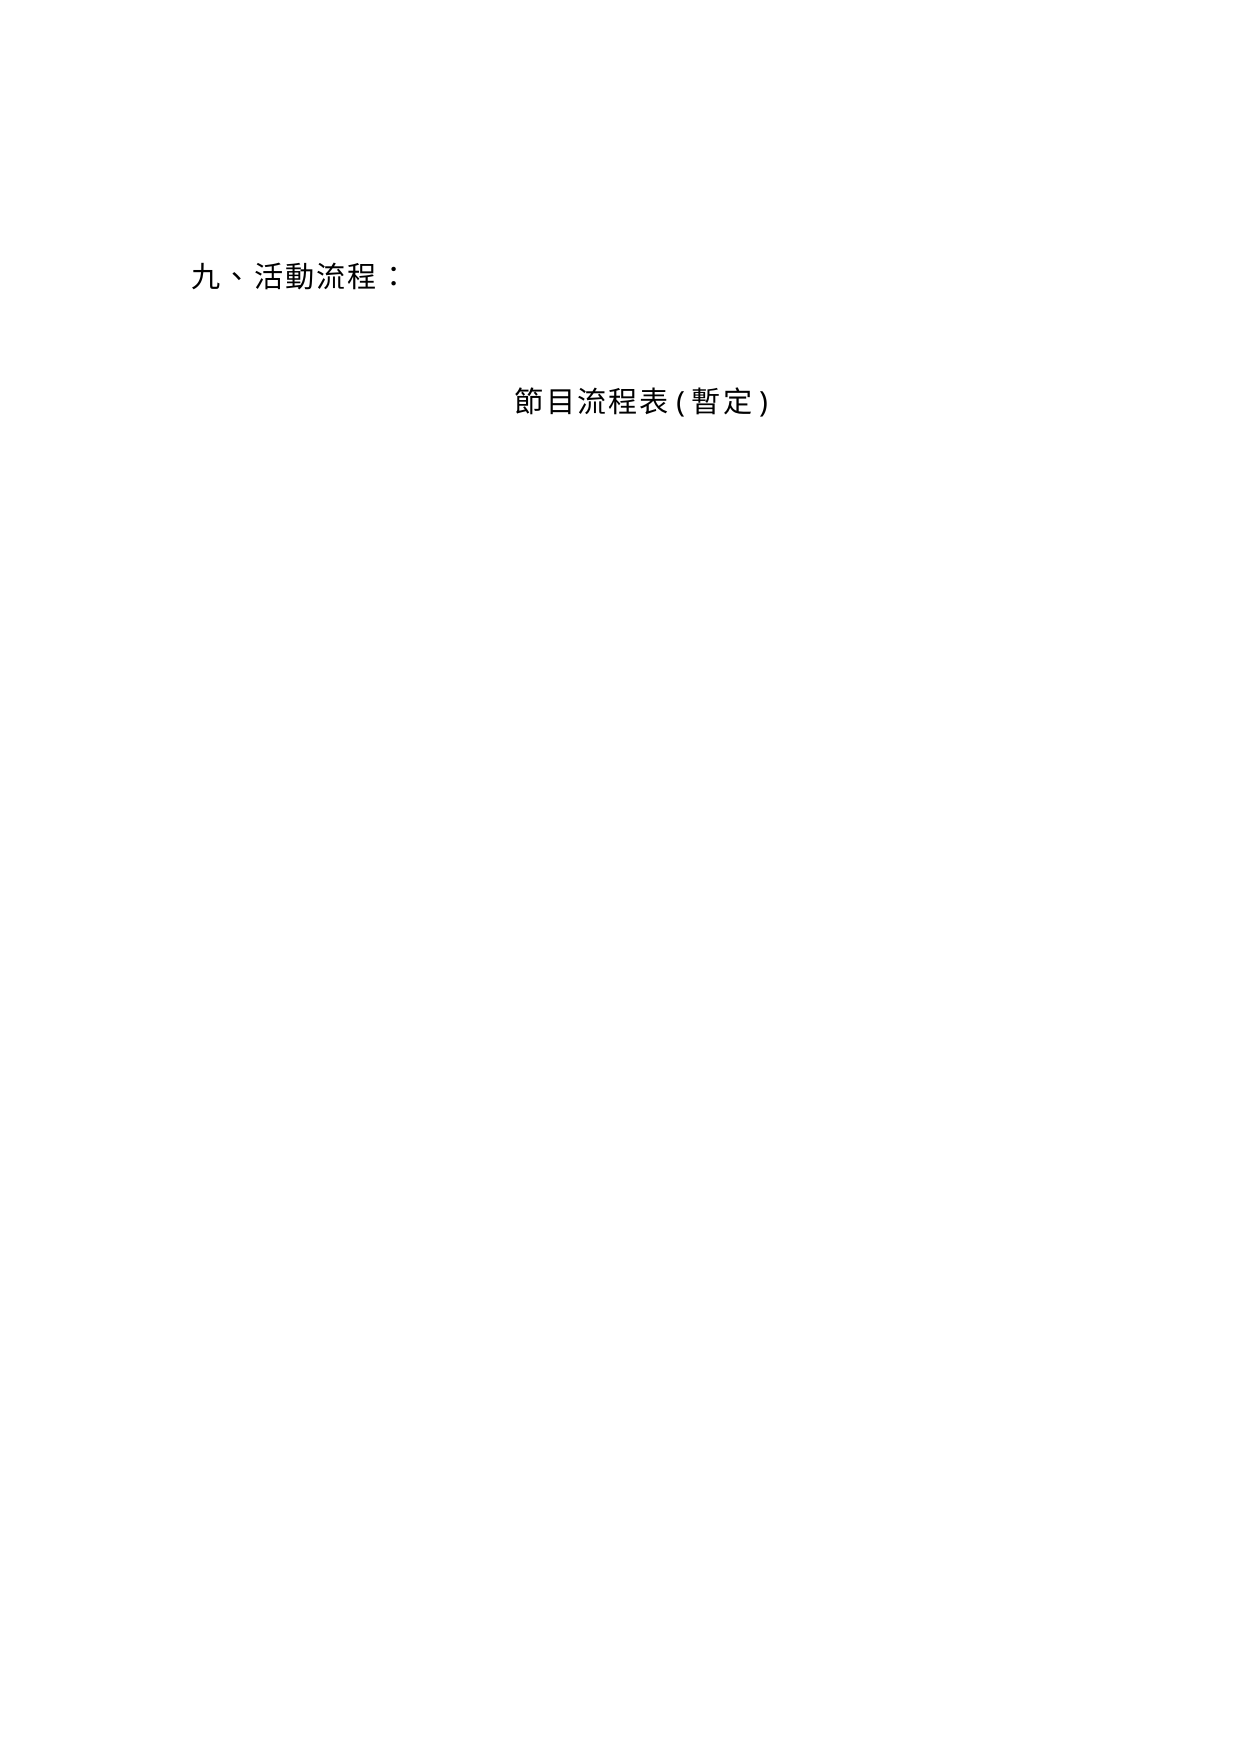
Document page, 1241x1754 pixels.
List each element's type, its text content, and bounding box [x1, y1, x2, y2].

text 節目流程表(暫定) [191, 317, 1097, 442]
text 九、活動流程： [191, 233, 1097, 296]
